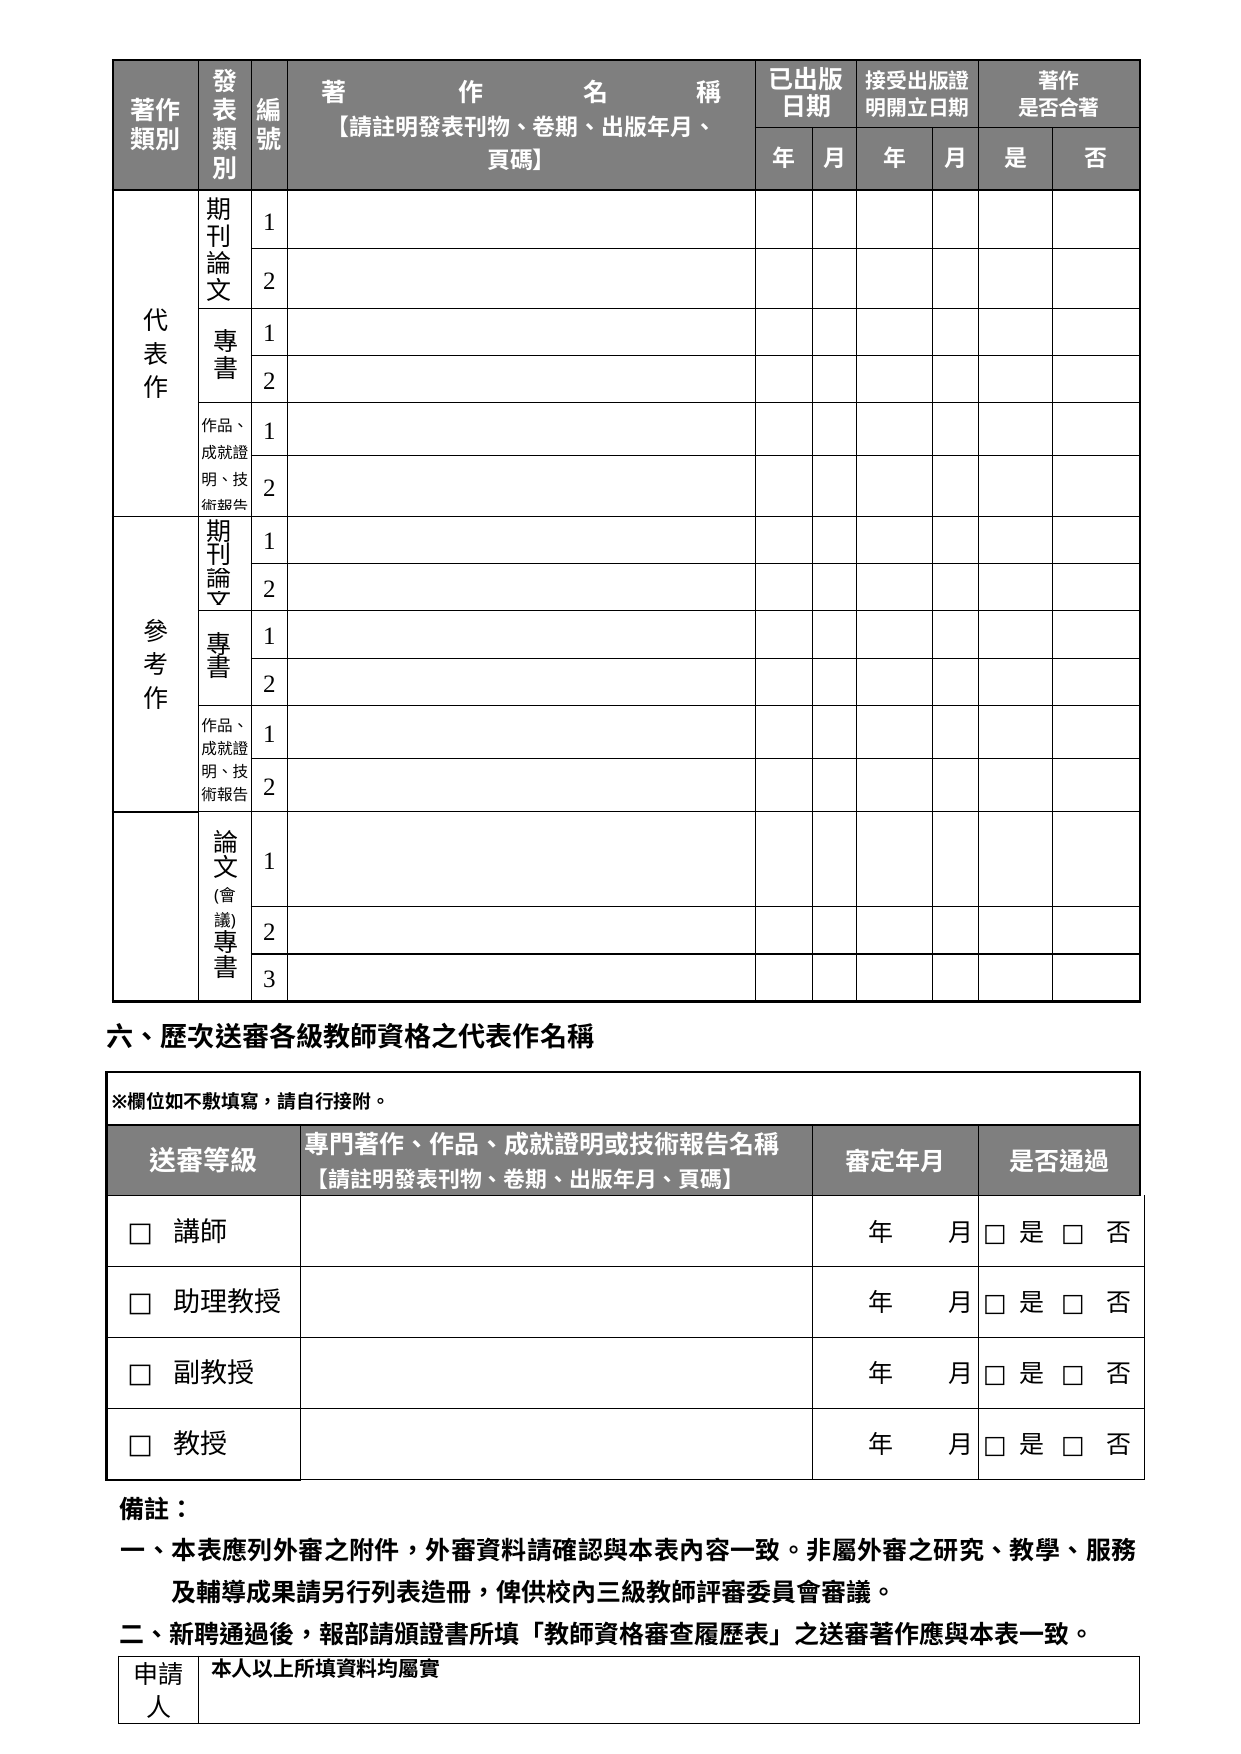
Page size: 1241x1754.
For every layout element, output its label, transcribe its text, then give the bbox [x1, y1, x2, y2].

table_cell [756, 309, 812, 355]
table_cell [1154, 1195, 1158, 1266]
table_cell [1154, 1000, 1158, 1071]
table_cell 月 [813, 128, 856, 189]
table_cell [756, 611, 812, 657]
table_cell [1053, 706, 1139, 758]
table_cell 副教授 [173, 1338, 300, 1408]
table_cell [114, 813, 198, 1000]
table_cell [979, 456, 1052, 516]
table_cell [1149, 758, 1158, 811]
table_cell [813, 456, 856, 516]
table_cell [857, 309, 932, 355]
table_cell [1149, 355, 1158, 402]
table_cell [1175, 355, 1183, 402]
table_cell [933, 907, 978, 953]
table_cell □ [979, 1267, 1011, 1337]
table_cell [1053, 907, 1139, 953]
table_cell [1175, 1408, 1183, 1478]
table_cell 是否通過 [979, 1126, 1139, 1195]
table_cell [1175, 248, 1183, 307]
table_cell [813, 812, 856, 906]
table_cell [1140, 1479, 1149, 1656]
table_cell [1149, 248, 1158, 307]
table_cell 3 [252, 955, 287, 1000]
table_cell [1149, 906, 1158, 953]
table_cell 1 [252, 517, 287, 563]
table_cell [813, 659, 856, 705]
table_cell [979, 907, 1052, 953]
table_cell [756, 356, 812, 402]
table_cell [756, 955, 812, 1000]
table_cell [1158, 906, 1175, 953]
table_cell 否 [1053, 128, 1139, 189]
table_cell 否 [1093, 1267, 1144, 1337]
table_cell [1149, 1479, 1153, 1656]
table_cell [906, 1338, 942, 1408]
table_cell [1154, 1408, 1158, 1478]
table_cell 2 [252, 907, 287, 953]
table_cell [106, 705, 112, 758]
table_cell [933, 812, 978, 906]
table_cell [1053, 611, 1139, 657]
table_cell [1158, 1195, 1175, 1266]
table_cell 2 [252, 249, 287, 307]
table_cell [979, 309, 1052, 355]
table_cell [1158, 1266, 1175, 1337]
table_cell 本人以上所填資料均屬實 [199, 1657, 1139, 1723]
table_cell 論文 (會議) 專書 [199, 812, 251, 1000]
table_cell [857, 249, 932, 307]
table_cell [106, 811, 112, 906]
table_cell 講師 [173, 1196, 300, 1266]
table_cell 年 [756, 128, 812, 189]
table_cell [1158, 811, 1175, 906]
table_cell 否 [1093, 1338, 1144, 1408]
table_cell [813, 611, 856, 657]
table_cell 助理教授 [173, 1267, 300, 1337]
table_cell [1053, 249, 1139, 307]
table_cell [1175, 516, 1183, 563]
table_cell □ [1052, 1409, 1093, 1478]
table_cell [979, 517, 1052, 563]
table_cell [106, 1481, 113, 1656]
table_cell [1149, 59, 1158, 127]
table_cell 是 [1011, 1196, 1052, 1266]
table_cell [301, 1267, 812, 1337]
table_cell [857, 812, 932, 906]
table_cell 1 [252, 611, 287, 657]
table_cell [1141, 906, 1149, 953]
table_cell [288, 706, 755, 758]
table_cell 編號 [252, 61, 287, 189]
table_cell [1158, 705, 1175, 758]
table_cell [1141, 1124, 1149, 1195]
table_cell [1053, 403, 1139, 455]
table_cell [106, 1656, 113, 1723]
table_cell [1140, 1000, 1149, 1071]
table_cell [933, 309, 978, 355]
table_cell [857, 706, 932, 758]
table_cell 1 [252, 706, 287, 758]
table_cell □ [979, 1338, 1011, 1408]
table_cell [1158, 1656, 1175, 1723]
table_cell [106, 189, 112, 248]
table_cell 備註： 一、本表應列外審之附件，外審資料請確認與本表內容一致。非屬外審之研究、教學、服務及輔導成果請另行列表造冊，俾供校內三級教師評審委員會審議。 二、新聘通過後，報部請頒證書所填「教師資格審查履歷表」之送審著作應與本表一致。 [119, 1480, 1139, 1656]
table_cell [106, 610, 112, 657]
table_cell [979, 611, 1052, 657]
table_cell [1141, 758, 1149, 811]
table_cell 月 [933, 128, 978, 189]
table_cell [1175, 308, 1183, 355]
table_cell [1145, 1195, 1153, 1266]
table_cell □ [108, 1267, 173, 1337]
table_cell [1158, 127, 1175, 189]
table_cell [1149, 610, 1158, 657]
table_cell [1175, 189, 1183, 248]
table_cell [1175, 811, 1183, 906]
table_cell 著作 類別 [114, 61, 198, 189]
table_cell 申請人 [119, 1657, 198, 1723]
table_cell [979, 706, 1052, 758]
table_cell 年 [856, 1409, 906, 1478]
table_cell 2 [252, 456, 287, 516]
table_cell □ [1052, 1267, 1093, 1337]
table_cell [1141, 705, 1149, 758]
table_cell [813, 309, 856, 355]
table_cell [1158, 308, 1175, 355]
table_cell [113, 1656, 118, 1723]
table_cell 是 [1011, 1338, 1052, 1408]
table_cell [1158, 1479, 1175, 1656]
table_cell [1149, 1124, 1153, 1195]
table_cell [1154, 1266, 1158, 1337]
table_cell 期 刊 論文 [199, 191, 251, 307]
table_cell 專書 [199, 611, 251, 705]
table_cell [1175, 758, 1183, 811]
table_cell [1149, 563, 1158, 610]
table_cell [1053, 456, 1139, 516]
table_cell 月 [942, 1267, 978, 1337]
table_cell 期刊 論文 [199, 517, 251, 610]
table_cell 審定年月 [813, 1126, 978, 1195]
table_cell [1154, 1337, 1158, 1408]
table_cell [933, 706, 978, 758]
table_cell [1053, 309, 1139, 355]
table_cell [933, 659, 978, 705]
table_cell [288, 564, 755, 610]
table_cell [979, 564, 1052, 610]
table_cell [857, 517, 932, 563]
table_cell [1053, 659, 1139, 705]
table_cell [301, 1338, 812, 1408]
table_cell [857, 611, 932, 657]
table_cell 年 [856, 1196, 906, 1266]
table_cell [288, 403, 755, 455]
table_cell [933, 564, 978, 610]
table_cell [979, 955, 1052, 1000]
table_cell 著作 是否合著 [979, 61, 1139, 127]
table_cell [933, 191, 978, 248]
table_cell [1141, 610, 1149, 657]
table_cell □ [108, 1338, 173, 1408]
table_cell ※欄位如不敷填寫，請自行接附。 [108, 1073, 1139, 1124]
table_cell □ [979, 1409, 1011, 1478]
table_cell [106, 59, 112, 127]
table_cell 代 表 作 [114, 191, 198, 516]
table_cell [1154, 1479, 1158, 1656]
table_cell [106, 402, 112, 455]
table_cell [1053, 812, 1139, 906]
table_cell [1158, 610, 1175, 657]
table_cell [1141, 658, 1149, 705]
table_cell [857, 456, 932, 516]
table_cell [1053, 517, 1139, 563]
table_cell [1158, 1337, 1175, 1408]
table_cell □ [1052, 1196, 1093, 1266]
table_cell [1141, 563, 1149, 610]
table_cell [106, 355, 112, 402]
table_cell [1158, 1124, 1175, 1195]
table_cell [813, 955, 856, 1000]
table_cell 2 [252, 356, 287, 402]
table_cell [756, 812, 812, 906]
table_cell [1154, 1071, 1158, 1124]
table_cell [1141, 308, 1149, 355]
table_cell [1175, 658, 1183, 705]
table_cell [288, 812, 755, 906]
table_cell [1158, 953, 1175, 1000]
table_cell 否 [1093, 1195, 1144, 1266]
table_cell 月 [942, 1196, 978, 1266]
table_cell 1 [252, 403, 287, 455]
table_cell [979, 659, 1052, 705]
table_cell [933, 249, 978, 307]
table_cell [1140, 1656, 1149, 1723]
table_cell 2 [252, 564, 287, 610]
table_cell [1175, 906, 1183, 953]
table_cell □ [108, 1196, 173, 1266]
table_cell [288, 759, 755, 811]
table_cell [1149, 455, 1158, 516]
table_cell [288, 456, 755, 516]
table_cell 專門著作、作品、成就證明或技術報告名稱 【請註明發表刊物、卷期、出版年月、頁碼】 [301, 1126, 812, 1195]
table_cell [979, 249, 1052, 307]
table_cell [1158, 402, 1175, 455]
table_cell [106, 308, 112, 355]
table_cell [1175, 1071, 1183, 1124]
table_cell 1 [252, 812, 287, 906]
table_cell [1149, 402, 1158, 455]
table_cell [813, 517, 856, 563]
table_cell [106, 127, 112, 189]
table_cell [1175, 953, 1183, 1000]
table_cell [1141, 189, 1149, 248]
table_cell [106, 953, 112, 1000]
table_cell □ [108, 1409, 173, 1478]
table_cell 年 [856, 1267, 906, 1337]
table_cell [1158, 455, 1175, 516]
table_cell [1149, 1071, 1153, 1124]
table_cell [813, 249, 856, 307]
table_cell 年 [857, 128, 932, 189]
table_cell 六、歷次送審各級教師資格之代表作名稱 [106, 1000, 1139, 1071]
table_cell [857, 659, 932, 705]
table_cell [1158, 658, 1175, 705]
table_cell [813, 356, 856, 402]
table_cell [813, 907, 856, 953]
table_cell □ [979, 1196, 1011, 1266]
table_cell [106, 758, 112, 811]
table_cell 是 [979, 128, 1052, 189]
table_cell [979, 759, 1052, 811]
table_cell [1141, 59, 1149, 127]
table_cell [106, 455, 112, 516]
table_cell [1145, 1266, 1153, 1337]
table_cell [1141, 811, 1149, 906]
table_cell [857, 191, 932, 248]
table_cell 是 [1011, 1409, 1052, 1478]
table_cell [1053, 191, 1139, 248]
table_cell [113, 1481, 119, 1656]
table_cell [1158, 563, 1175, 610]
table_cell [813, 1338, 856, 1408]
table_cell [1158, 189, 1175, 248]
table_cell [1175, 563, 1183, 610]
table_cell [1145, 1337, 1153, 1408]
table_cell 1 [252, 191, 287, 248]
table_cell 著 作 名 稱 【請註明發表刊物、卷期、出版年月、 頁碼】 [288, 61, 755, 189]
table_cell [288, 356, 755, 402]
table_cell [933, 517, 978, 563]
table_cell [1175, 455, 1183, 516]
table_cell [756, 659, 812, 705]
table_cell 作品、成就證明、技術報告 [199, 403, 251, 516]
table_cell 接受出版證明開立日期 [857, 61, 978, 127]
table_cell [1158, 758, 1175, 811]
table_cell [1158, 248, 1175, 307]
table_cell [1175, 705, 1183, 758]
table_cell [756, 456, 812, 516]
table_cell 2 [252, 759, 287, 811]
table_cell [1175, 1000, 1183, 1071]
table_cell [756, 403, 812, 455]
table_cell [1175, 59, 1183, 127]
table_cell [756, 706, 812, 758]
table_cell 參 考 作 [114, 517, 198, 811]
table_cell [813, 191, 856, 248]
table_cell [979, 403, 1052, 455]
table_cell 1 [252, 309, 287, 355]
table_cell [756, 907, 812, 953]
table_cell [1175, 1337, 1183, 1408]
table_cell [906, 1267, 942, 1337]
table_cell [1149, 127, 1158, 189]
table_cell [813, 1267, 856, 1337]
table_cell [1175, 1266, 1183, 1337]
table_cell [106, 563, 112, 610]
table_cell [1158, 516, 1175, 563]
table_cell 年 [856, 1338, 906, 1408]
table_cell [813, 403, 856, 455]
table_cell 否 [1093, 1409, 1144, 1478]
table_cell [857, 564, 932, 610]
table_cell [933, 611, 978, 657]
table_cell [288, 611, 755, 657]
table_cell [1141, 455, 1149, 516]
table_cell [1175, 1479, 1183, 1656]
table_cell [1141, 953, 1149, 1000]
table_cell [1154, 1656, 1158, 1723]
table_cell [1175, 402, 1183, 455]
table_cell 送審等級 [108, 1126, 300, 1195]
table_cell [813, 1196, 856, 1266]
table_cell [288, 955, 755, 1000]
table_cell [1149, 516, 1158, 563]
table_cell [857, 403, 932, 455]
table_cell [1149, 658, 1158, 705]
table_cell □ [1052, 1338, 1093, 1408]
table_cell [857, 955, 932, 1000]
table_cell [106, 516, 112, 563]
table_cell 發表 類別 [199, 61, 251, 189]
table_cell [1158, 1408, 1175, 1478]
table_cell [813, 1409, 856, 1478]
table_cell [756, 249, 812, 307]
table_cell [1053, 564, 1139, 610]
table_cell [933, 955, 978, 1000]
table_cell [288, 517, 755, 563]
table_cell [1175, 127, 1183, 189]
table_cell [813, 759, 856, 811]
table_cell [1149, 308, 1158, 355]
table_cell 2 [252, 659, 287, 705]
table_cell [288, 191, 755, 248]
table_cell [1141, 402, 1149, 455]
table_cell [1149, 811, 1158, 906]
table_cell [756, 564, 812, 610]
table_cell [1053, 759, 1139, 811]
table_cell [106, 248, 112, 307]
table_cell [857, 356, 932, 402]
table_cell 是 [1011, 1267, 1052, 1337]
table_cell [933, 403, 978, 455]
table_cell [1175, 610, 1183, 657]
table_cell [906, 1409, 942, 1478]
table_cell [1141, 127, 1149, 189]
table_cell [933, 456, 978, 516]
table_cell 月 [942, 1338, 978, 1408]
table_cell [106, 658, 112, 705]
table_cell [288, 659, 755, 705]
table_cell [1175, 1124, 1183, 1195]
table_cell [1158, 1000, 1175, 1071]
table_cell [979, 191, 1052, 248]
table_cell 已出版 日期 [756, 61, 856, 127]
table_cell [756, 517, 812, 563]
table_cell [288, 249, 755, 307]
table_cell [1141, 516, 1149, 563]
table_cell [906, 1196, 942, 1266]
table_cell 作品、成就證明、技術報告 [199, 706, 251, 811]
table_cell [1175, 1656, 1183, 1723]
table_cell [1149, 705, 1158, 758]
table_cell [1175, 1195, 1183, 1266]
table_cell [301, 1196, 812, 1266]
table_cell [979, 356, 1052, 402]
table_cell [933, 759, 978, 811]
table_cell [756, 759, 812, 811]
table_cell [1053, 955, 1139, 1000]
table_cell [857, 759, 932, 811]
table_cell [979, 812, 1052, 906]
table_cell 月 [942, 1409, 978, 1478]
table_cell [857, 907, 932, 953]
table_cell 專書 [199, 309, 251, 402]
table_cell [1145, 1408, 1153, 1478]
table_cell [813, 706, 856, 758]
table_cell [756, 191, 812, 248]
table_cell [813, 564, 856, 610]
table_cell [288, 309, 755, 355]
table_cell [1149, 1000, 1153, 1071]
table_cell [1149, 1656, 1153, 1723]
table_cell [1141, 355, 1149, 402]
table_cell [1141, 1071, 1149, 1124]
table_cell [106, 906, 112, 953]
table_cell 教授 [173, 1409, 300, 1478]
table_cell [1149, 953, 1158, 1000]
table_cell [933, 356, 978, 402]
table_cell [1158, 59, 1175, 127]
table_cell [1154, 1124, 1158, 1195]
table_cell [1141, 248, 1149, 307]
table_cell [1149, 189, 1158, 248]
table_cell [288, 907, 755, 953]
table_cell [1053, 356, 1139, 402]
table_cell [1158, 1071, 1175, 1124]
table_cell [1158, 355, 1175, 402]
table_cell [301, 1409, 812, 1478]
